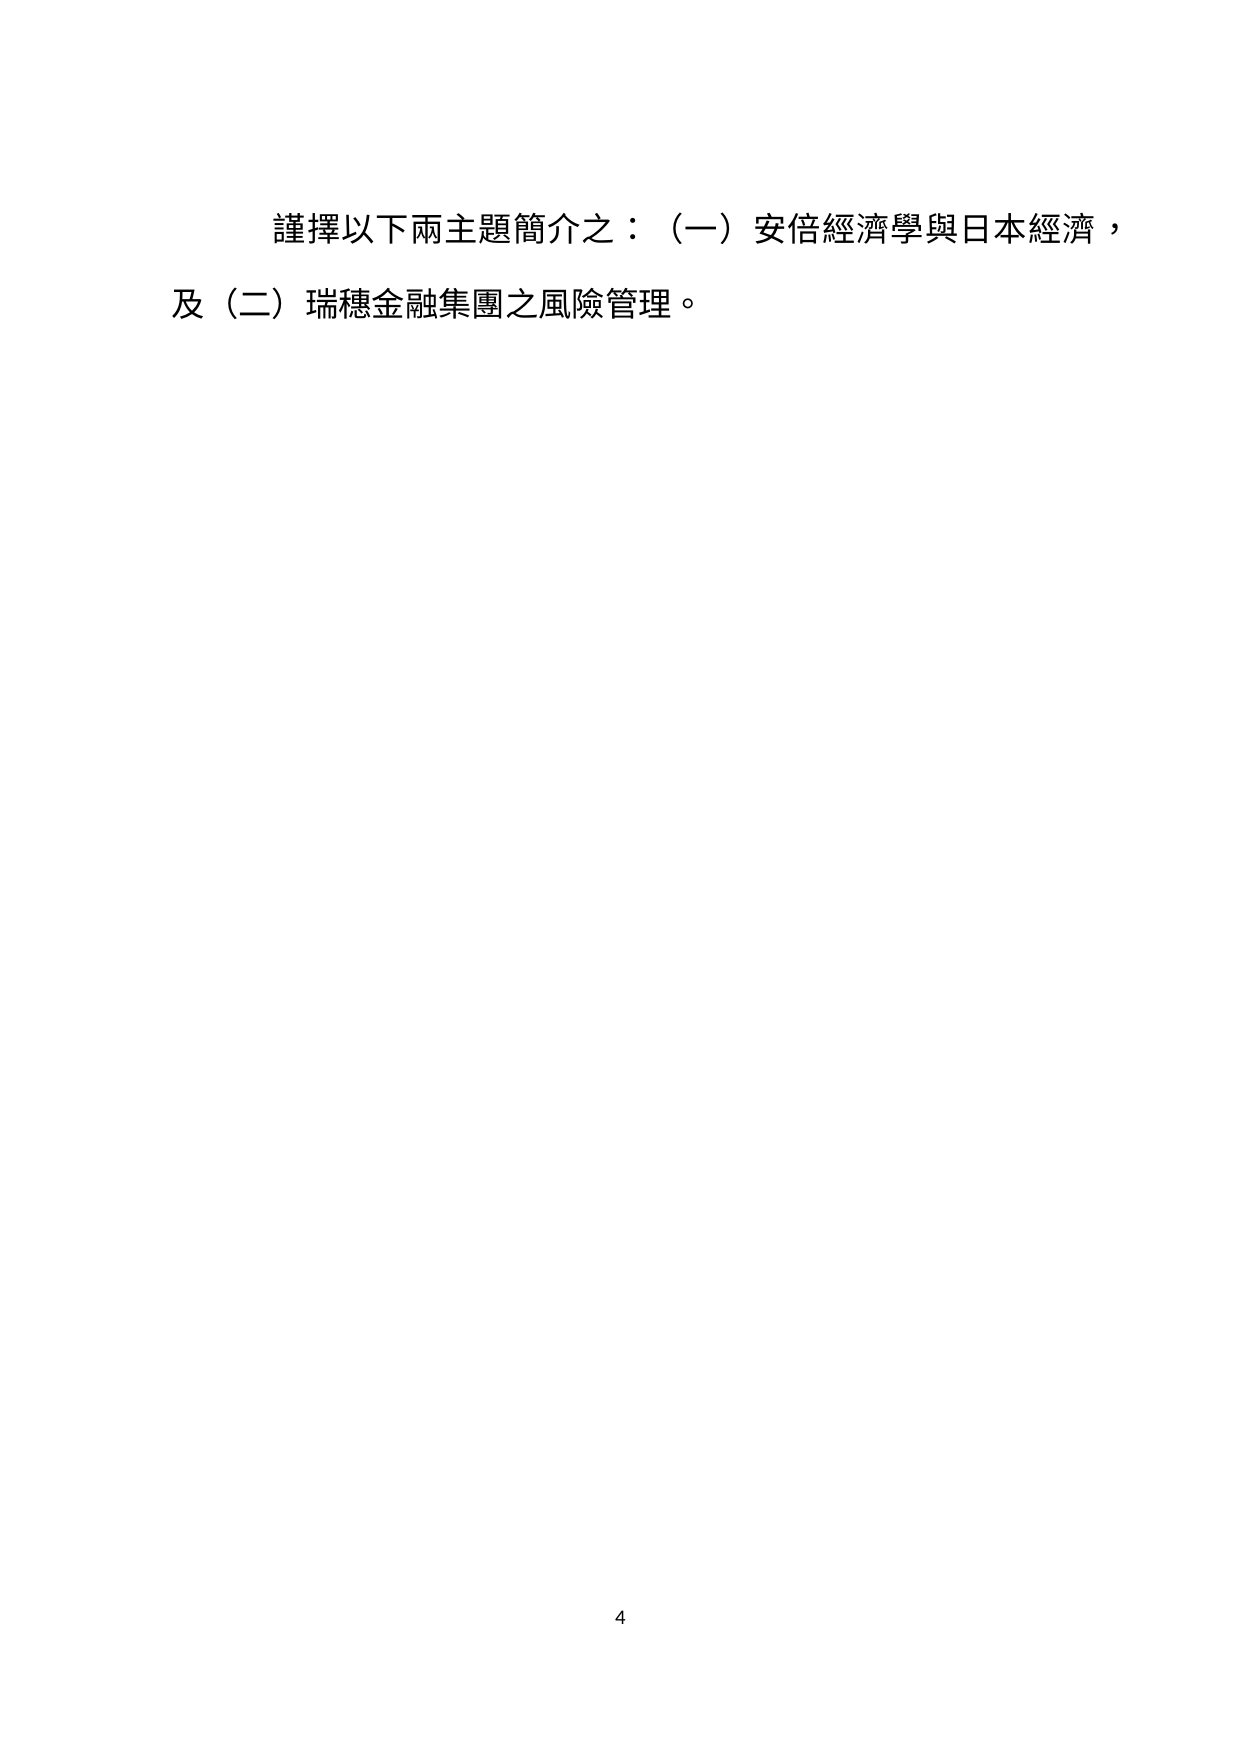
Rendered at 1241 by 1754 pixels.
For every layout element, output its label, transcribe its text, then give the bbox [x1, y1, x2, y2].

text 謹擇以下兩主題簡介之：（一）安倍經濟學與日本經濟，及（二）瑞穗金融集團之風險管理。 [171, 189, 1098, 339]
